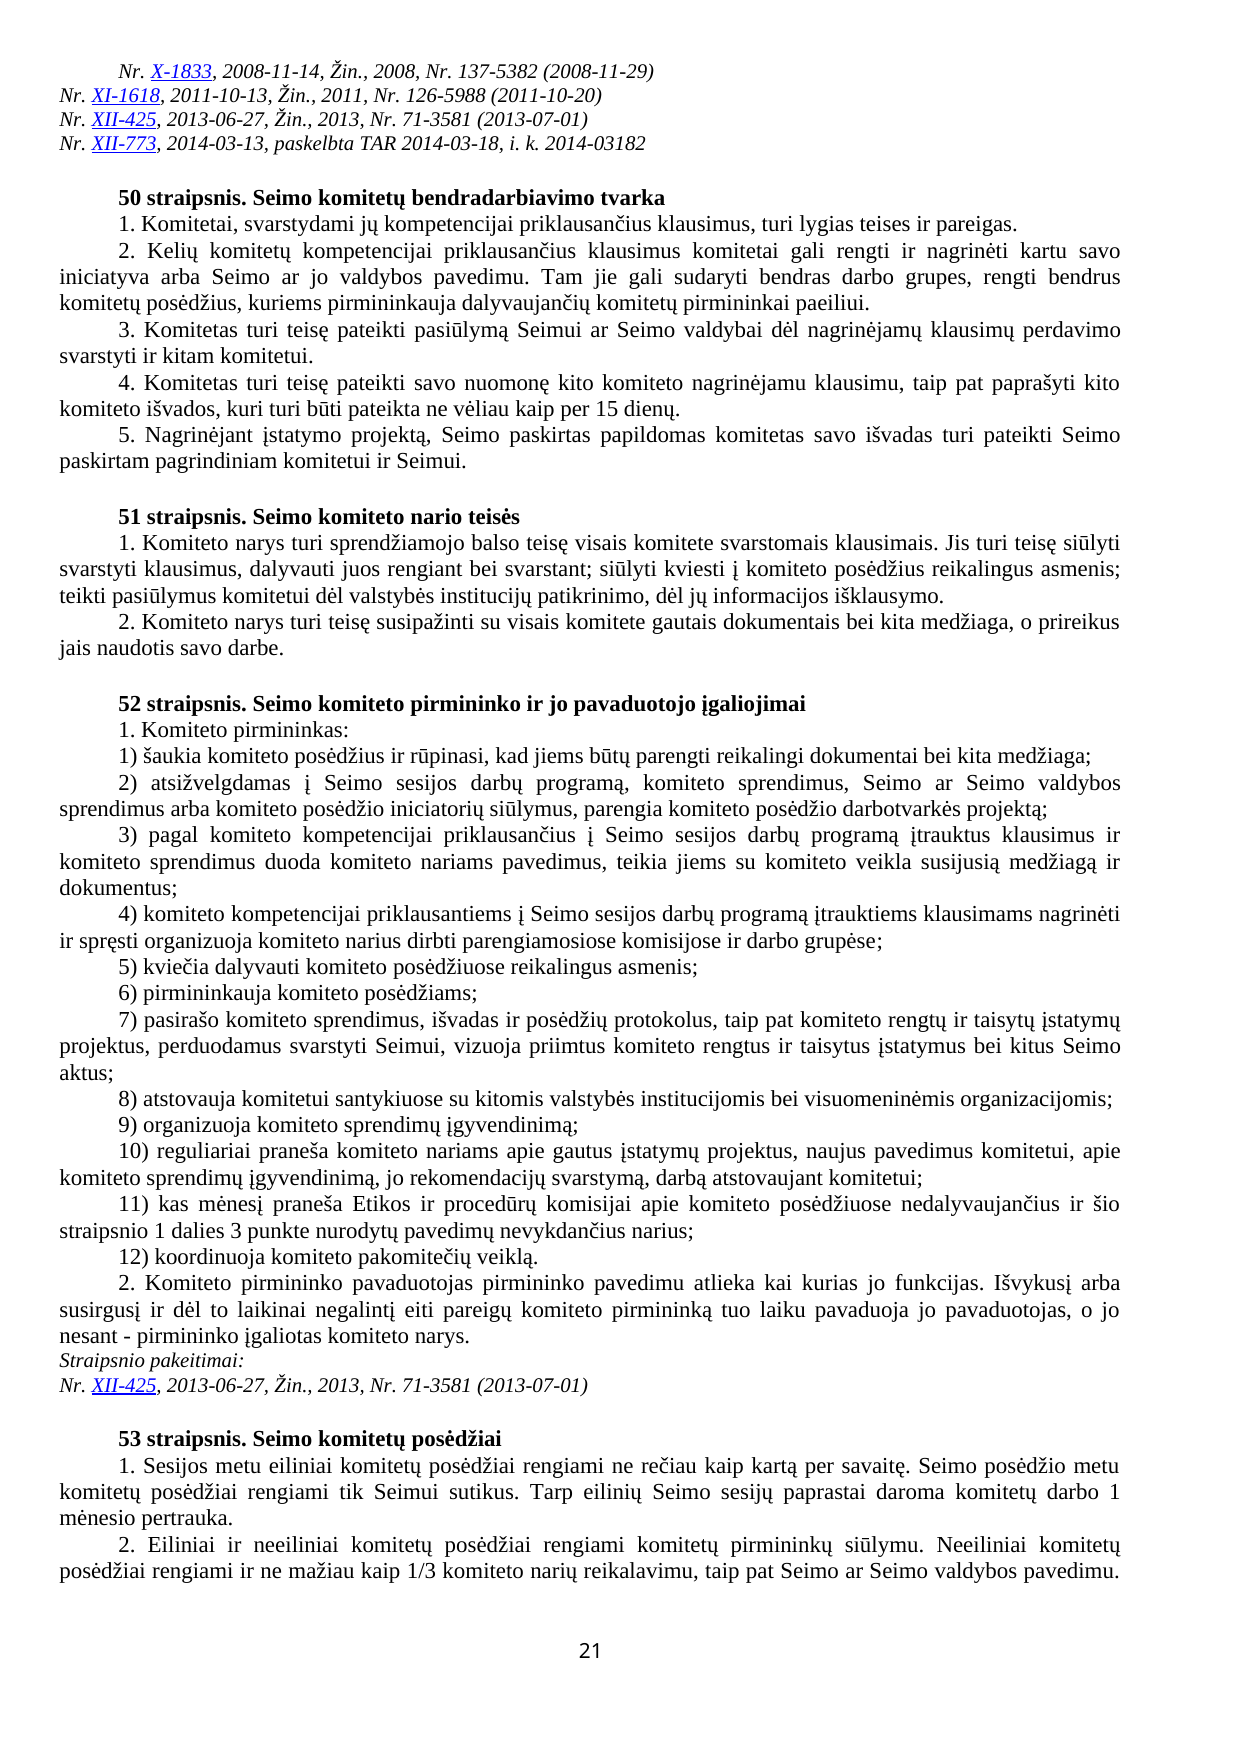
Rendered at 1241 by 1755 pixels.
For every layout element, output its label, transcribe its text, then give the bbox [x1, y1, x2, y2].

text 8) atstovauja komitetui santykiuose su kitomis valstybės institucijomis bei visuomeninėmis organizacijomis; [59, 1085, 1122, 1111]
text 2) atsižvelgdamas į Seimo sesijos darbų programą, komiteto sprendimus, Seimo ar Seimo valdybos sprendimus arba komiteto posėdžio iniciatorių siūlymus, parengia komiteto posėdžio darbotvarkės projektą; [59, 769, 1122, 821]
text Straipsnio pakeitimai: [59, 1348, 1122, 1372]
text 52 straipsnis. Seimo komiteto pirmininko ir jo pavaduotojo įgaliojimai [59, 689, 1122, 716]
text 11) kas mėnesį praneša Etikos ir procedūrų komisijai apie komiteto posėdžiuose nedalyvaujančius ir šio straipsnio 1 dalies 3 punkte nurodytų pavedimų nevykdančius narius; [59, 1190, 1122, 1243]
text Nr. XI-1618, 2011-10-13, Žin., 2011, Nr. 126-5988 (2011-10-20) [59, 83, 1122, 107]
text 1. Sesijos metu eiliniai komitetų posėdžiai rengiami ne rečiau kaip kartą per savaitę. Seimo posėdžio metu komitetų posėdžiai rengiami tik Seimui sutikus. Tarp eilinių Seimo sesijų paprastai daroma komitetų darbo 1 mėnesio pertrauka. [59, 1452, 1122, 1531]
text 51 straipsnis. Seimo komiteto nario teisės [59, 503, 1122, 529]
text 2. Kelių komitetų kompetencijai priklausančius klausimus komitetai gali rengti ir nagrinėti kartu savo iniciatyva arba Seimo ar jo valdybos pavedimu. Tam jie gali sudaryti bendras darbo grupes, rengti bendrus komitetų posėdžius, kuriems pirmininkauja dalyvaujančių komitetų pirmininkai paeiliui. [59, 237, 1122, 316]
text Nr. XII-425, 2013-06-27, Žin., 2013, Nr. 71-3581 (2013-07-01) [59, 1372, 1122, 1397]
text 1. Komiteto pirmininkas: [59, 716, 1122, 742]
text 5) kviečia dalyvauti komiteto posėdžiuose reikalingus asmenis; [59, 953, 1122, 979]
text 1. Komiteto narys turi sprendžiamojo balso teisę visais komitete svarstomais klausimais. Jis turi teisę siūlyti svarstyti klausimus, dalyvauti juos rengiant bei svarstant; siūlyti kviesti į komiteto posėdžius reikalingus asmenis; teikti pasiūlymus komitetui dėl valstybės institucijų patikrinimo, dėl jų informacijos išklausymo. [59, 529, 1122, 608]
text 12) koordinuoja komiteto pakomitečių veiklą. [59, 1243, 1122, 1269]
text 2. Komiteto pirmininko pavaduotojas pirmininko pavedimu atlieka kai kurias jo funkcijas. Išvykusį arba susirgusį ir dėl to laikinai negalintį eiti pareigų komiteto pirmininką tuo laiku pavaduoja jo pavaduotojas, o jo nesant - pirmininko įgaliotas komiteto narys. [59, 1269, 1122, 1348]
text 2. Eiliniai ir neeiliniai komitetų posėdžiai rengiami komitetų pirmininkų siūlymu. Neeiliniai komitetų posėdžiai rengiami ir ne mažiau kaip 1/3 komiteto narių reikalavimu, taip pat Seimo ar Seimo valdybos pavedimu. [59, 1531, 1122, 1583]
text 10) reguliariai praneša komiteto nariams apie gautus įstatymų projektus, naujus pavedimus komitetui, apie komiteto sprendimų įgyvendinimą, jo rekomendacijų svarstymą, darbą atstovaujant komitetui; [59, 1138, 1122, 1190]
text 9) organizuoja komiteto sprendimų įgyvendinimą; [59, 1111, 1122, 1138]
text 50 straipsnis. Seimo komitetų bendradarbiavimo tvarka [59, 184, 1122, 210]
text Nr. XII-425, 2013-06-27, Žin., 2013, Nr. 71-3581 (2013-07-01) [59, 107, 1122, 131]
text 5. Nagrinėjant įstatymo projektą, Seimo paskirtas papildomas komitetas savo išvadas turi pateikti Seimo paskirtam pagrindiniam komitetui ir Seimui. [59, 421, 1122, 474]
text Nr. X-1833, 2008-11-14, Žin., 2008, Nr. 137-5382 (2008-11-29) [59, 59, 1122, 83]
text 53 straipsnis. Seimo komitetų posėdžiai [59, 1425, 1122, 1452]
text 3) pagal komiteto kompetencijai priklausančius į Seimo sesijos darbų programą įtrauktus klausimus ir komiteto sprendimus duoda komiteto nariams pavedimus, teikia jiems su komiteto veikla susijusią medžiagą ir dokumentus; [59, 821, 1122, 900]
text 2. Komiteto narys turi teisę susipažinti su visais komitete gautais dokumentais bei kita medžiaga, o prireikus jais naudotis savo darbe. [59, 608, 1122, 661]
text 6) pirmininkauja komiteto posėdžiams; [59, 979, 1122, 1006]
text 3. Komitetas turi teisę pateikti pasiūlymą Seimui ar Seimo valdybai dėl nagrinėjamų klausimų perdavimo svarstyti ir kitam komitetui. [59, 316, 1122, 368]
text 7) pasirašo komiteto sprendimus, išvadas ir posėdžių protokolus, taip pat komiteto rengtų ir taisytų įstatymų projektus, perduodamus svarstyti Seimui, vizuoja priimtus komiteto rengtus ir taisytus įstatymus bei kitus Seimo aktus; [59, 1006, 1122, 1085]
text 1. Komitetai, svarstydami jų kompetencijai priklausančius klausimus, turi lygias teises ir pareigas. [59, 210, 1122, 237]
text 4. Komitetas turi teisę pateikti savo nuomonę kito komiteto nagrinėjamu klausimu, taip pat paprašyti kito komiteto išvados, kuri turi būti pateikta ne vėliau kaip per 15 dienų. [59, 368, 1122, 421]
text 4) komiteto kompetencijai priklausantiems į Seimo sesijos darbų programą įtrauktiems klausimams nagrinėti ir spręsti organizuoja komiteto narius dirbti parengiamosiose komisijose ir darbo grupėse; [59, 900, 1122, 953]
text 1) šaukia komiteto posėdžius ir rūpinasi, kad jiems būtų parengti reikalingi dokumentai bei kita medžiaga; [59, 742, 1122, 769]
text Nr. XII-773, 2014-03-13, paskelbta TAR 2014-03-18, i. k. 2014-03182 [59, 131, 1122, 155]
